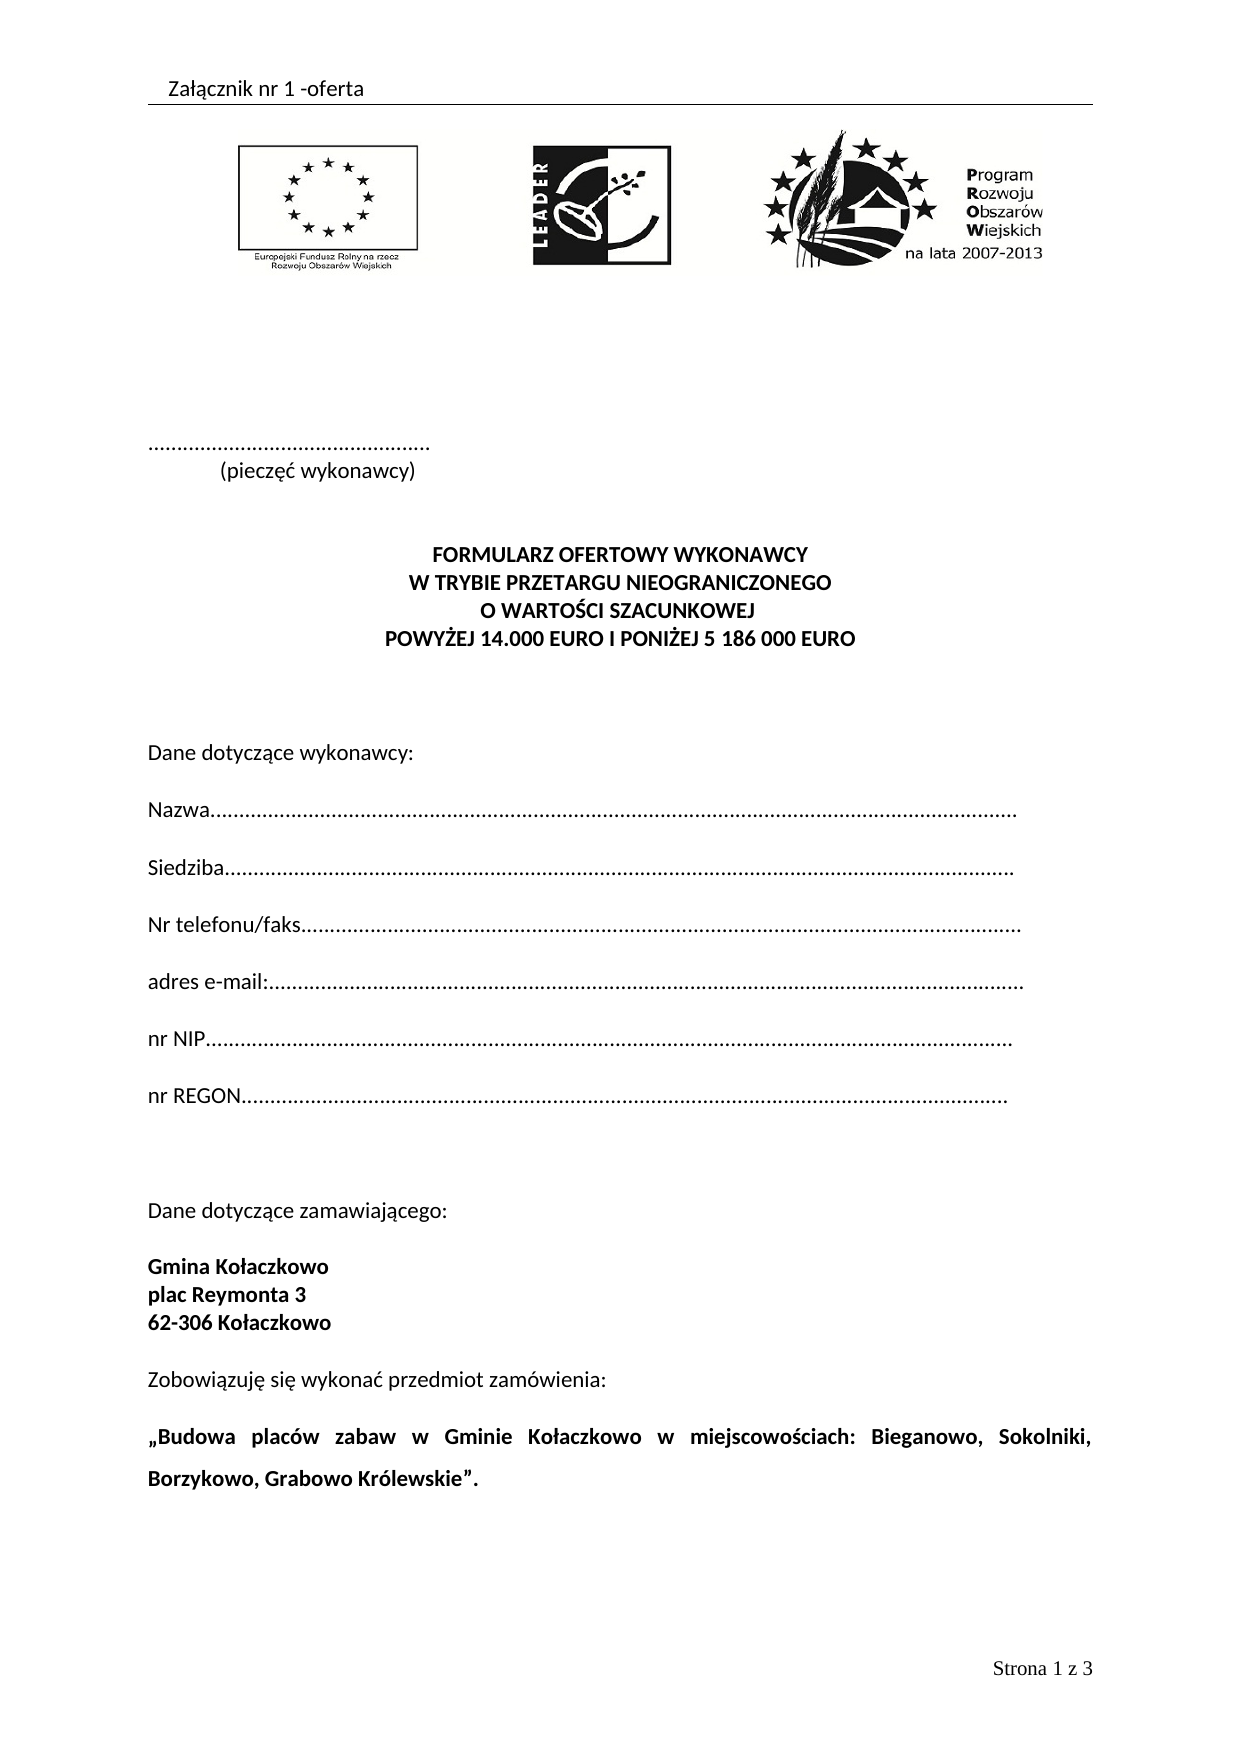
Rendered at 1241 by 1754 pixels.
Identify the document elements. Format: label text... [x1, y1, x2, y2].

text Nazwa............................................................................................................................................ [148, 796, 1093, 823]
text nr REGON..................................................................................................................................... [148, 1081, 1093, 1109]
text 62-306 Kołaczkowo [148, 1308, 1093, 1336]
text (pieczęć wykonawcy) [148, 456, 1093, 484]
text POWYŻEJ 14.000 EURO I PONIŻEJ 5 186 000 EURO [148, 624, 1093, 652]
text O WARTOŚCI SZACUNKOWEJ [148, 596, 1093, 624]
text plac Reymonta 3 [148, 1280, 1093, 1308]
text W TRYBIE PRZETARGU NIEOGRANICZONEGO [148, 568, 1093, 596]
text Dane dotyczące wykonawcy: [148, 738, 1093, 766]
text ................................................. [148, 428, 1093, 456]
text FORMULARZ OFERTOWY WYKONAWCY [148, 540, 1093, 568]
text nr NIP............................................................................................................................................ [148, 1024, 1093, 1052]
text Zobowiązuję się wykonać przedmiot zamówienia: [148, 1365, 1093, 1393]
text Gmina Kołaczkowo [148, 1252, 1093, 1280]
text Dane dotyczące zamawiającego: [148, 1196, 1093, 1224]
picture [238, 129, 1043, 276]
text Siedziba......................................................................................................................................... [148, 853, 1093, 881]
text „Budowa placów zabaw w Gminie Kołaczkowo w miejscowościach: Bieganowo, Sokolniki, Borzykowo, Grabowo Królewskie”. [148, 1422, 1093, 1492]
text adres e-mail:................................................................................................................................... [148, 967, 1093, 995]
text Nr telefonu/faks............................................................................................................................. [148, 910, 1093, 938]
